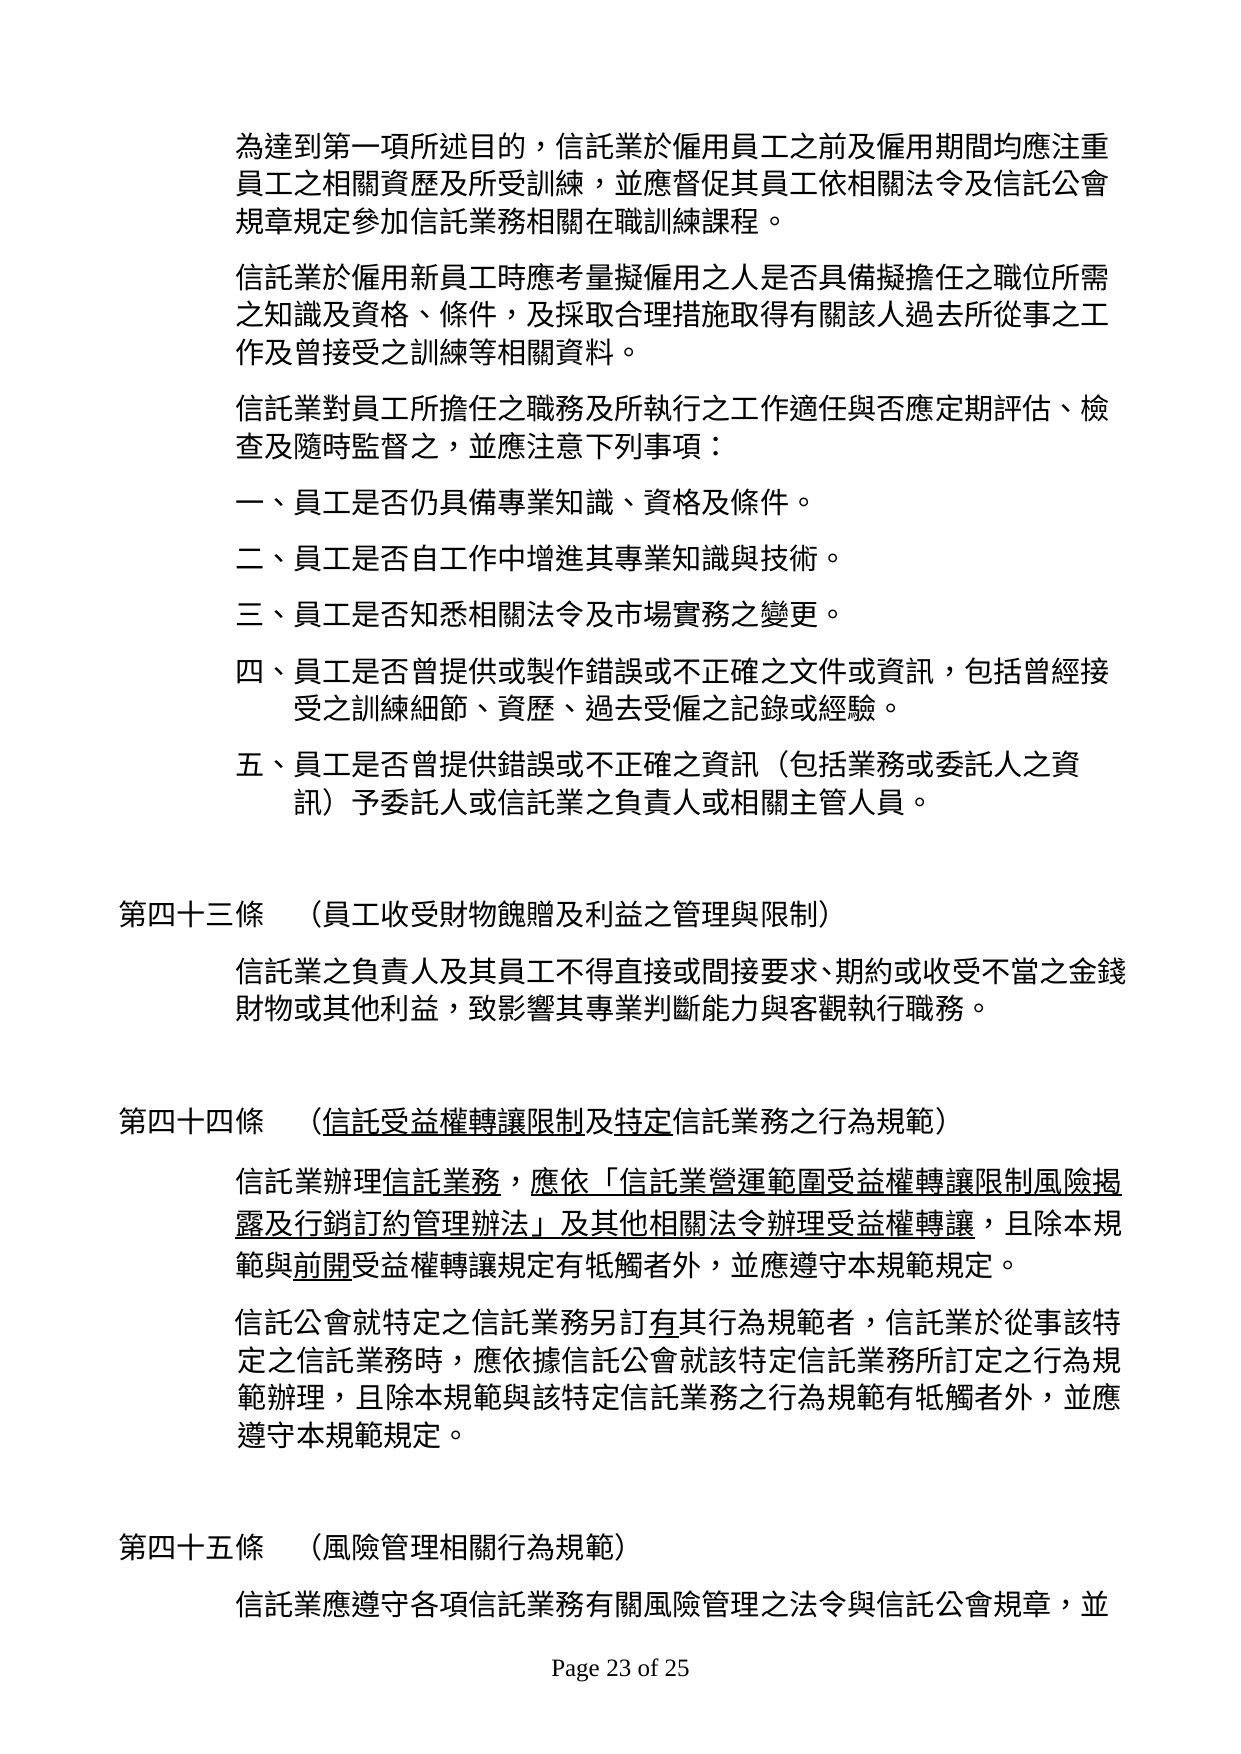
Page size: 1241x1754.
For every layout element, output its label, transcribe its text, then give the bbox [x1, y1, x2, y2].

text 三、員工是否知悉相關法令及市場實務之變更。 [235, 596, 1122, 633]
text 一、員工是否仍具備專業知識、資格及條件。 [235, 483, 1122, 521]
text 四、員工是否曾提供或製作錯誤或不正確之文件或資訊，包括曾經接受之訓練細節、資歷、過去受僱之記錄或經驗。 [235, 652, 1122, 727]
text 信託業於僱用新員工時應考量擬僱用之人是否具備擬擔任之職位所需之知識及資格、條件，及採取合理措施取得有關該人過去所從事之工作及曾接受之訓練等相關資料。 [235, 258, 1122, 371]
text 第四十三條 （員工收受財物餽贈及利益之管理與限制） [118, 896, 1122, 933]
text 為達到第一項所述目的，信託業於僱用員工之前及僱用期間均應注重員工之相關資歷及所受訓練，並應督促其員工依相關法令及信託公會規章規定參加信託業務相關在職訓練課程。 [235, 127, 1122, 239]
text 信託業辦理信託業務，應依「信託業營運範圍受益權轉讓限制風險揭露及行銷訂約管理辦法」及其他相關法令辦理受益權轉讓，且除本規範與前開受益權轉讓規定有牴觸者外，並應遵守本規範規定。 [235, 1158, 1122, 1285]
text 二、員工是否自工作中增進其專業知識與技術。 [235, 539, 1122, 577]
text 信託業對員工所擔任之職務及所執行之工作適任與否應定期評估、檢查及隨時監督之，並應注意下列事項： [235, 389, 1122, 464]
text 信託業之負責人及其員工不得直接或間接要求、期約或收受不當之金錢、財物或其他利益，致影響其專業判斷能力與客觀執行職務。 [235, 952, 1122, 1027]
text 第四十四條 （信託受益權轉讓限制及特定信託業務之行為規範） [118, 1102, 1122, 1139]
text 五、員工是否曾提供錯誤或不正確之資訊（包括業務或委託人之資訊）予委託人或信託業之負責人或相關主管人員。 [235, 746, 1122, 821]
text 第四十五條 （風險管理相關行為規範） [118, 1529, 1122, 1566]
text 信託公會就特定之信託業務另訂有其行為規範者，信託業於從事該特定之信託業務時，應依據信託公會就該特定信託業務所訂定之行為規範辦理，且除本規範與該特定信託業務之行為規範有牴觸者外，並應遵守本規範規定。 [234, 1304, 1122, 1454]
text 信託業應遵守各項信託業務有關風險管理之法令與信託公會規章，並 [235, 1585, 1122, 1623]
